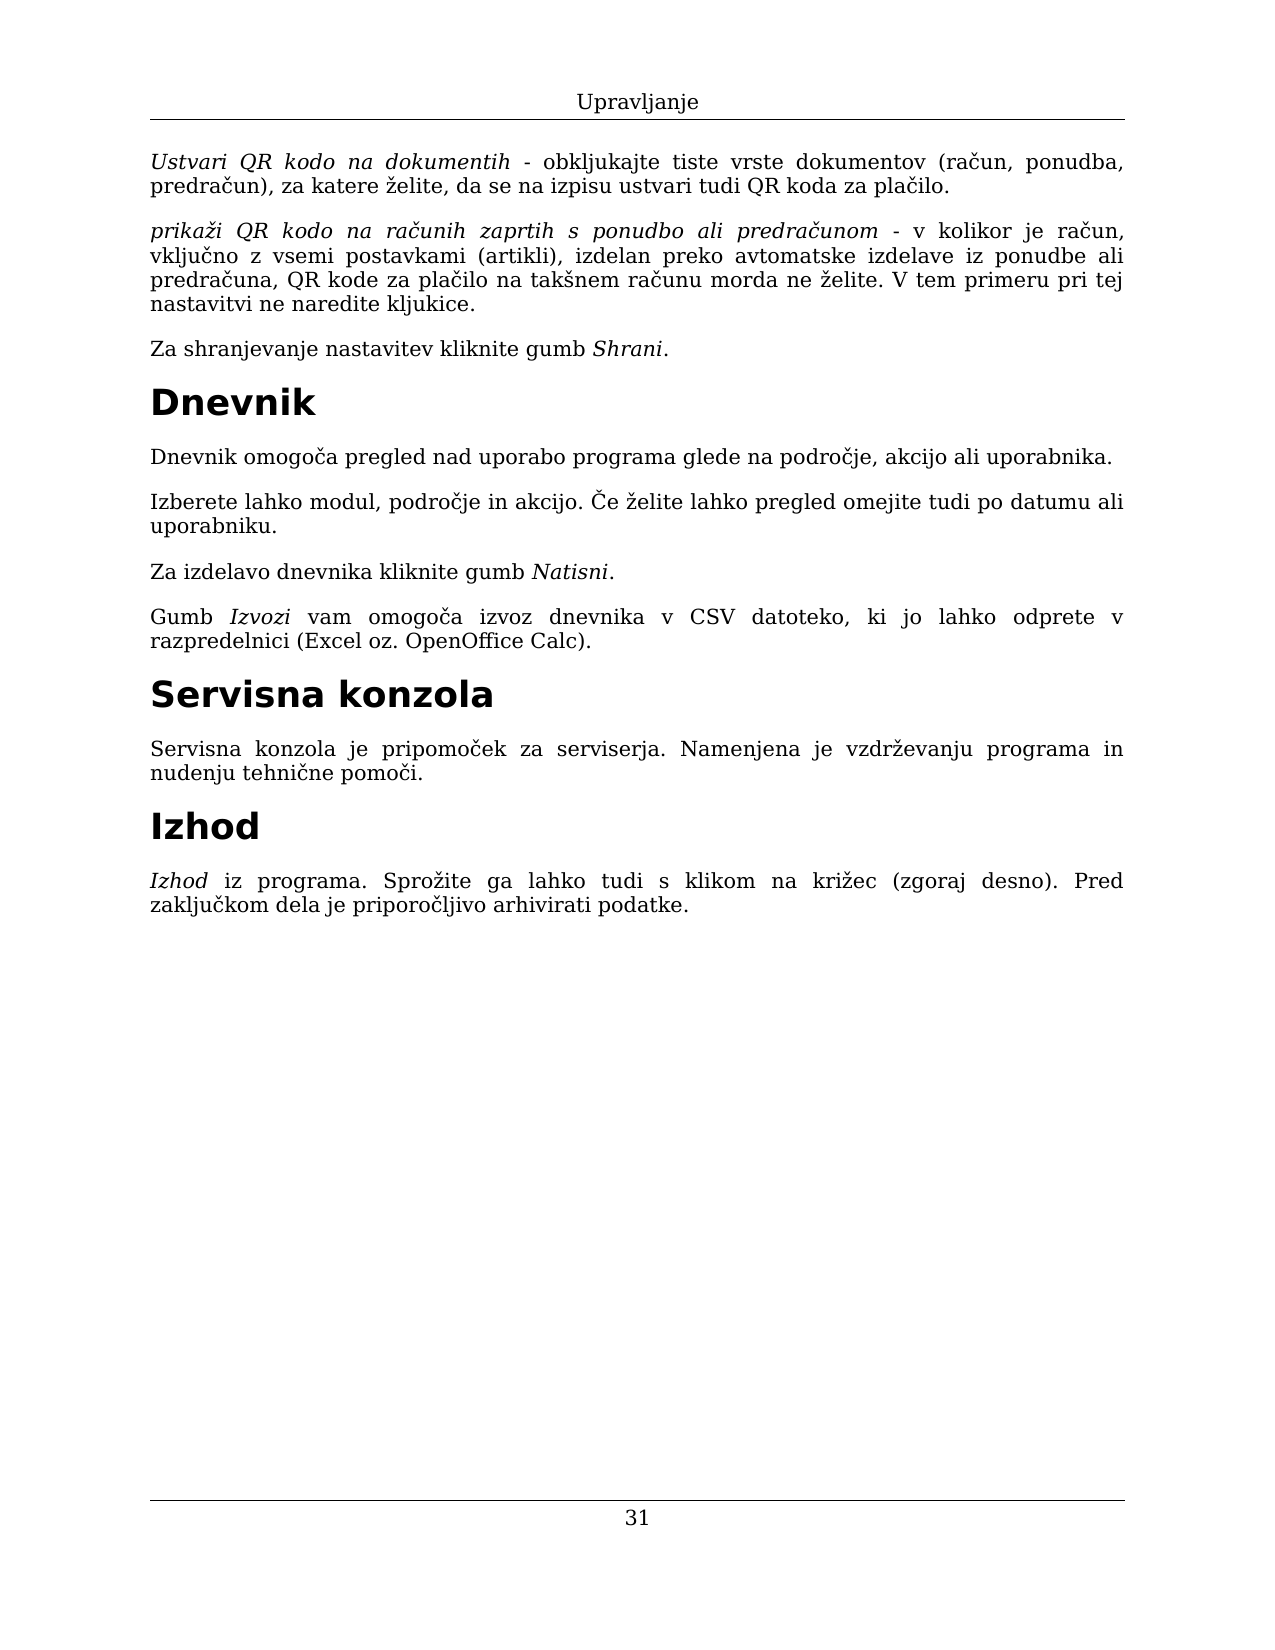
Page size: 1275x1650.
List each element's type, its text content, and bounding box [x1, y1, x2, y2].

text Ustvari QR kodo na dokumentih - obkljukajte tiste vrste dokumentov (račun, ponudba, predračun), za katere želite, da se na izpisu ustvari tudi QR koda za plačilo. [150, 150, 1125, 198]
text Gumb Izvozi vam omogoča izvoz dnevnika v CSV datoteko, ki jo lahko odprete v razpredelnici (Excel oz. OpenOffice Calc). [150, 605, 1125, 653]
text Za izdelavo dnevnika kliknite gumb Natisni. [150, 560, 1125, 584]
text Za shranjevanje nastavitev kliknite gumb Shrani. [150, 337, 1125, 362]
text Izberete lahko modul, področje in akcijo. Če želite lahko pregled omejite tudi po datumu ali uporabniku. [150, 490, 1125, 539]
text Dnevnik omogoča pregled nad uporabo programa glede na področje, akcijo ali uporabnika. [150, 445, 1125, 469]
text Dnevnik [150, 382, 1125, 424]
text prikaži QR kodo na računih zaprtih s ponudbo ali predračunom - v kolikor je račun, vključno z vsemi postavkami (artikli), izdelan preko avtomatske izdelave iz ponudbe ali predračuna, QR kode za plačilo na takšnem računu morda ne želite. V tem primeru pri tej nastavitvi ne naredite kljukice. [150, 219, 1125, 316]
text Servisna konzola je pripomoček za serviserja. Namenjena je vzdrževanju programa in nudenju tehnične pomoči. [150, 737, 1125, 786]
text Izhod iz programa. Sprožite ga lahko tudi s klikom na križec (zgoraj desno). Pred zaključkom dela je priporočljivo arhivirati podatke. [150, 869, 1125, 918]
text Servisna konzola [150, 674, 1125, 716]
text Izhod [150, 806, 1125, 848]
